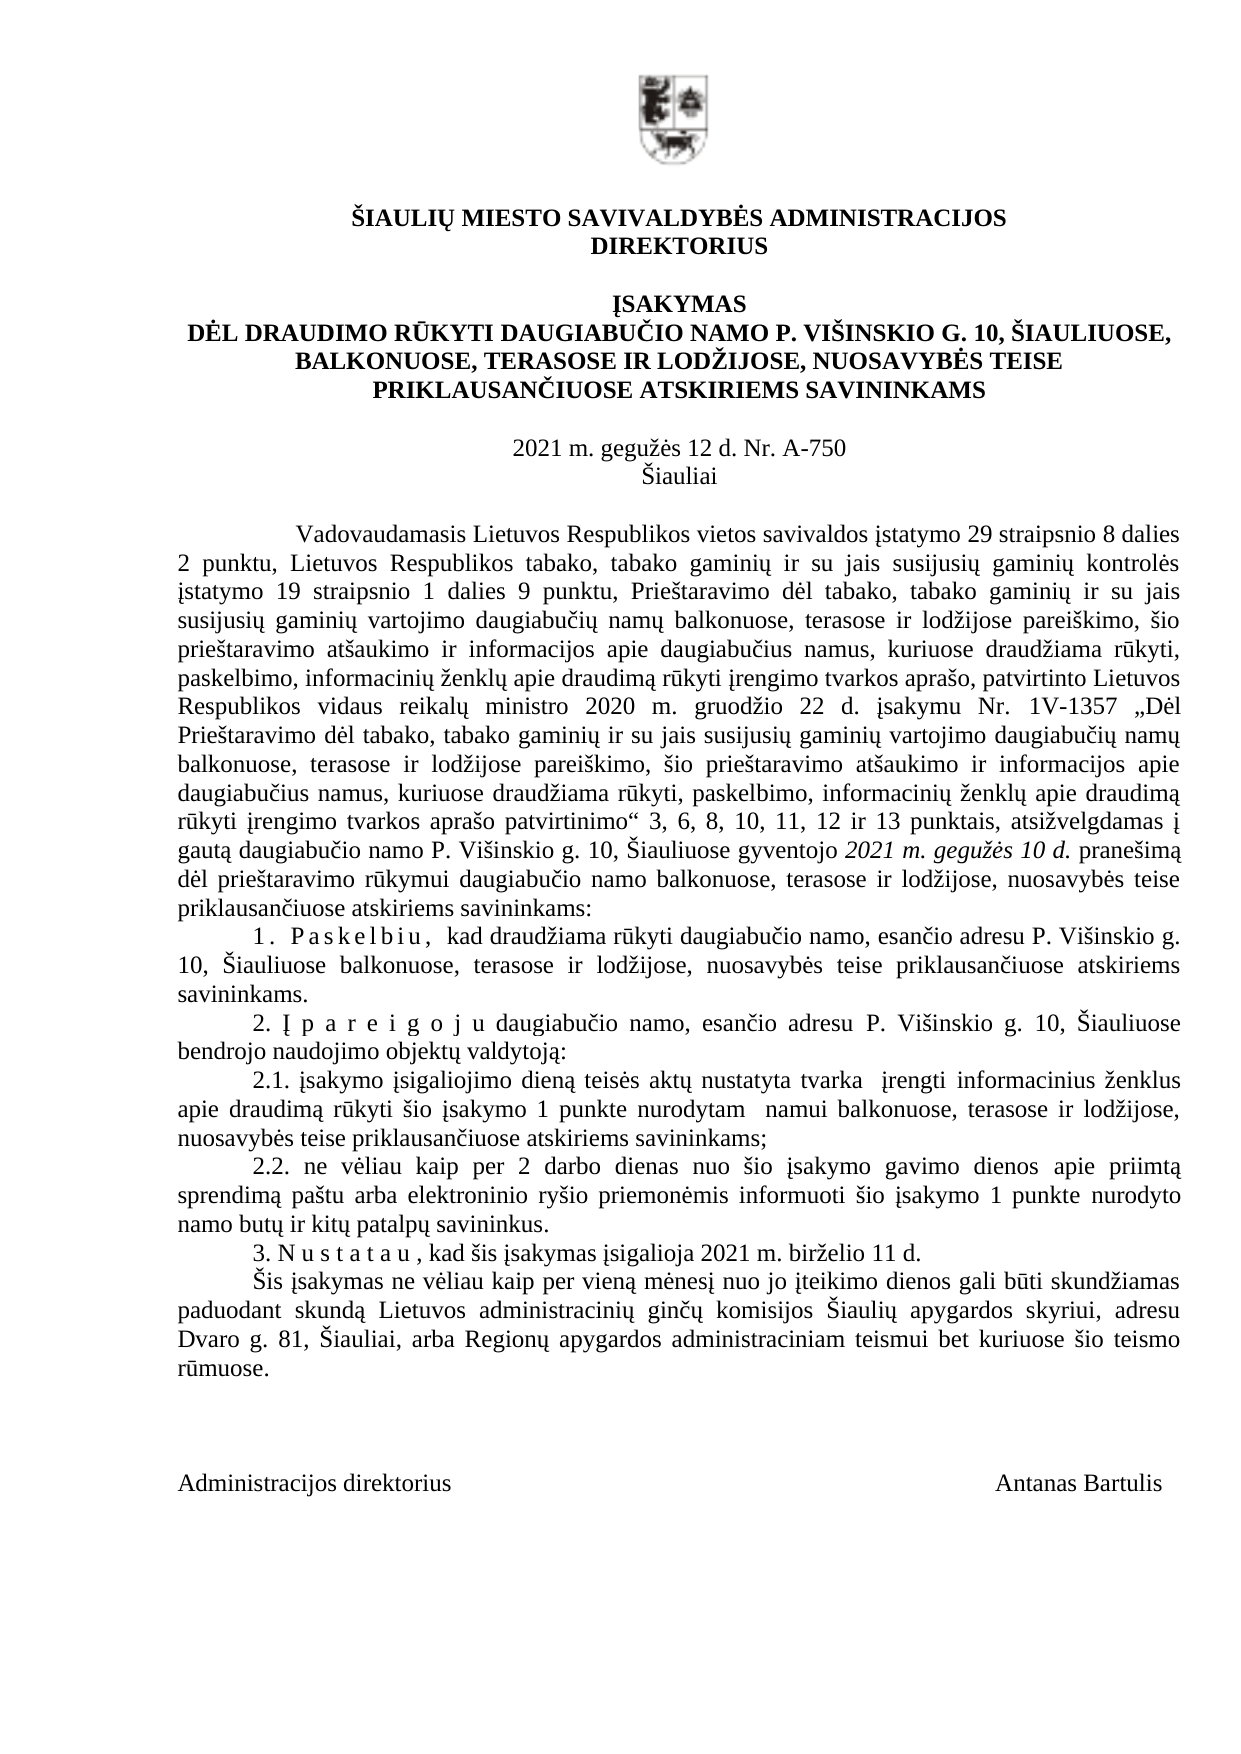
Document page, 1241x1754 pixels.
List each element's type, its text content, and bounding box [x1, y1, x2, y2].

text 2.2. ne vėliau kaip per 2 darbo dienas nuo šio įsakymo gavimo dienos apie priimtą sprendimą paštu arba elektroninio ryšio priemonėmis informuoti šio įsakymo 1 punkte nurodyto namo butų ir kitų patalpų savininkus. [177, 1151, 1181, 1238]
text 1. Paskelbiu, kad draudžiama rūkyti daugiabučio namo, esančio adresu P. Višinskio g. 10, Šiauliuose balkonuose, terasose ir lodžijose, nuosavybės teise priklausančiuose atskiriems savininkams. [177, 921, 1181, 1008]
text 2. Į p a r e i g o j u daugiabučio namo, esančio adresu P. Višinskio g. 10, Šiauliuose bendrojo naudojimo objektų valdytoją: [177, 1008, 1181, 1065]
text DĖL DRAUDIMO RŪKYTI DAUGIABUČIO NAMO P. VIŠINSKIO G. 10, ŠIAULIUOSE, BALKONUOSE, TERASOSE IR LODŽIJOSE, NUOSAVYBĖS TEISE PRIKLAUSANČIUOSE ATSKIRIEMS SAVININKAMS [177, 318, 1181, 404]
text Šis įsakymas ne vėliau kaip per vieną mėnesį nuo jo įteikimo dienos gali būti skundžiamas paduodant skundą Lietuvos administracinių ginčų komisijos Šiaulių apygardos skyriui, adresu Dvaro g. 81, Šiauliai, arba Regionų apygardos administraciniam teismui bet kuriuose šio teismo rūmuose. [177, 1266, 1181, 1381]
text Šiauliai [177, 461, 1181, 490]
text ĮSAKYMAS [177, 289, 1181, 318]
text 3. Nustatau, kad šis įsakymas įsigalioja 2021 m. birželio 11 d. [177, 1238, 1181, 1266]
text Administracijos direktorius Antanas Bartulis [177, 1468, 1181, 1496]
text ŠIAULIŲ MIESTO SAVIVALDYBĖS ADMINISTRACIJOS [177, 203, 1181, 231]
text DIREKTORIUS [177, 231, 1181, 260]
text 2.1. įsakymo įsigaliojimo dieną teisės aktų nustatyta tvarka įrengti informacinius ženklus apie draudimą rūkyti šio įsakymo 1 punkte nurodytam namui balkonuose, terasose ir lodžijose, nuosavybės teise priklausančiuose atskiriems savininkams; [177, 1065, 1181, 1151]
text Vadovaudamasis Lietuvos Respublikos vietos savivaldos įstatymo 29 straipsnio 8 dalies 2 punktu, Lietuvos Respublikos tabako, tabako gaminių ir su jais susijusių gaminių kontrolės įstatymo 19 straipsnio 1 dalies 9 punktu, Prieštaravimo dėl tabako, tabako gaminių ir su jais susijusių gaminių vartojimo daugiabučių namų balkonuose, terasose ir lodžijose pareiškimo, šio prieštaravimo atšaukimo ir informacijos apie daugiabučius namus, kuriuose draudžiama rūkyti, paskelbimo, informacinių ženklų apie draudimą rūkyti įrengimo tvarkos aprašo, patvirtinto Lietuvos Respublikos vidaus reikalų ministro 2020 m. gruodžio 22 d. įsakymu Nr. 1V-1357 „Dėl Prieštaravimo dėl tabako, tabako gaminių ir su jais susijusių gaminių vartojimo daugiabučių namų balkonuose, terasose ir lodžijose pareiškimo, šio prieštaravimo atšaukimo ir informacijos apie daugiabučius namus, kuriuose draudžiama rūkyti, paskelbimo, informacinių ženklų apie draudimą rūkyti įrengimo tvarkos aprašo patvirtinimo“ 3, 6, 8, 10, 11, 12 ir 13 punktais, atsižvelgdamas į gautą daugiabučio namo P. Višinskio g. 10, Šiauliuose gyventojo 2021 m. gegužės 10 d. pranešimą dėl prieštaravimo rūkymui daugiabučio namo balkonuose, terasose ir lodžijose, nuosavybės teise priklausančiuose atskiriems savininkams: [177, 519, 1181, 921]
text 2021 m. gegužės 12 d. Nr. A-750 [177, 433, 1181, 461]
